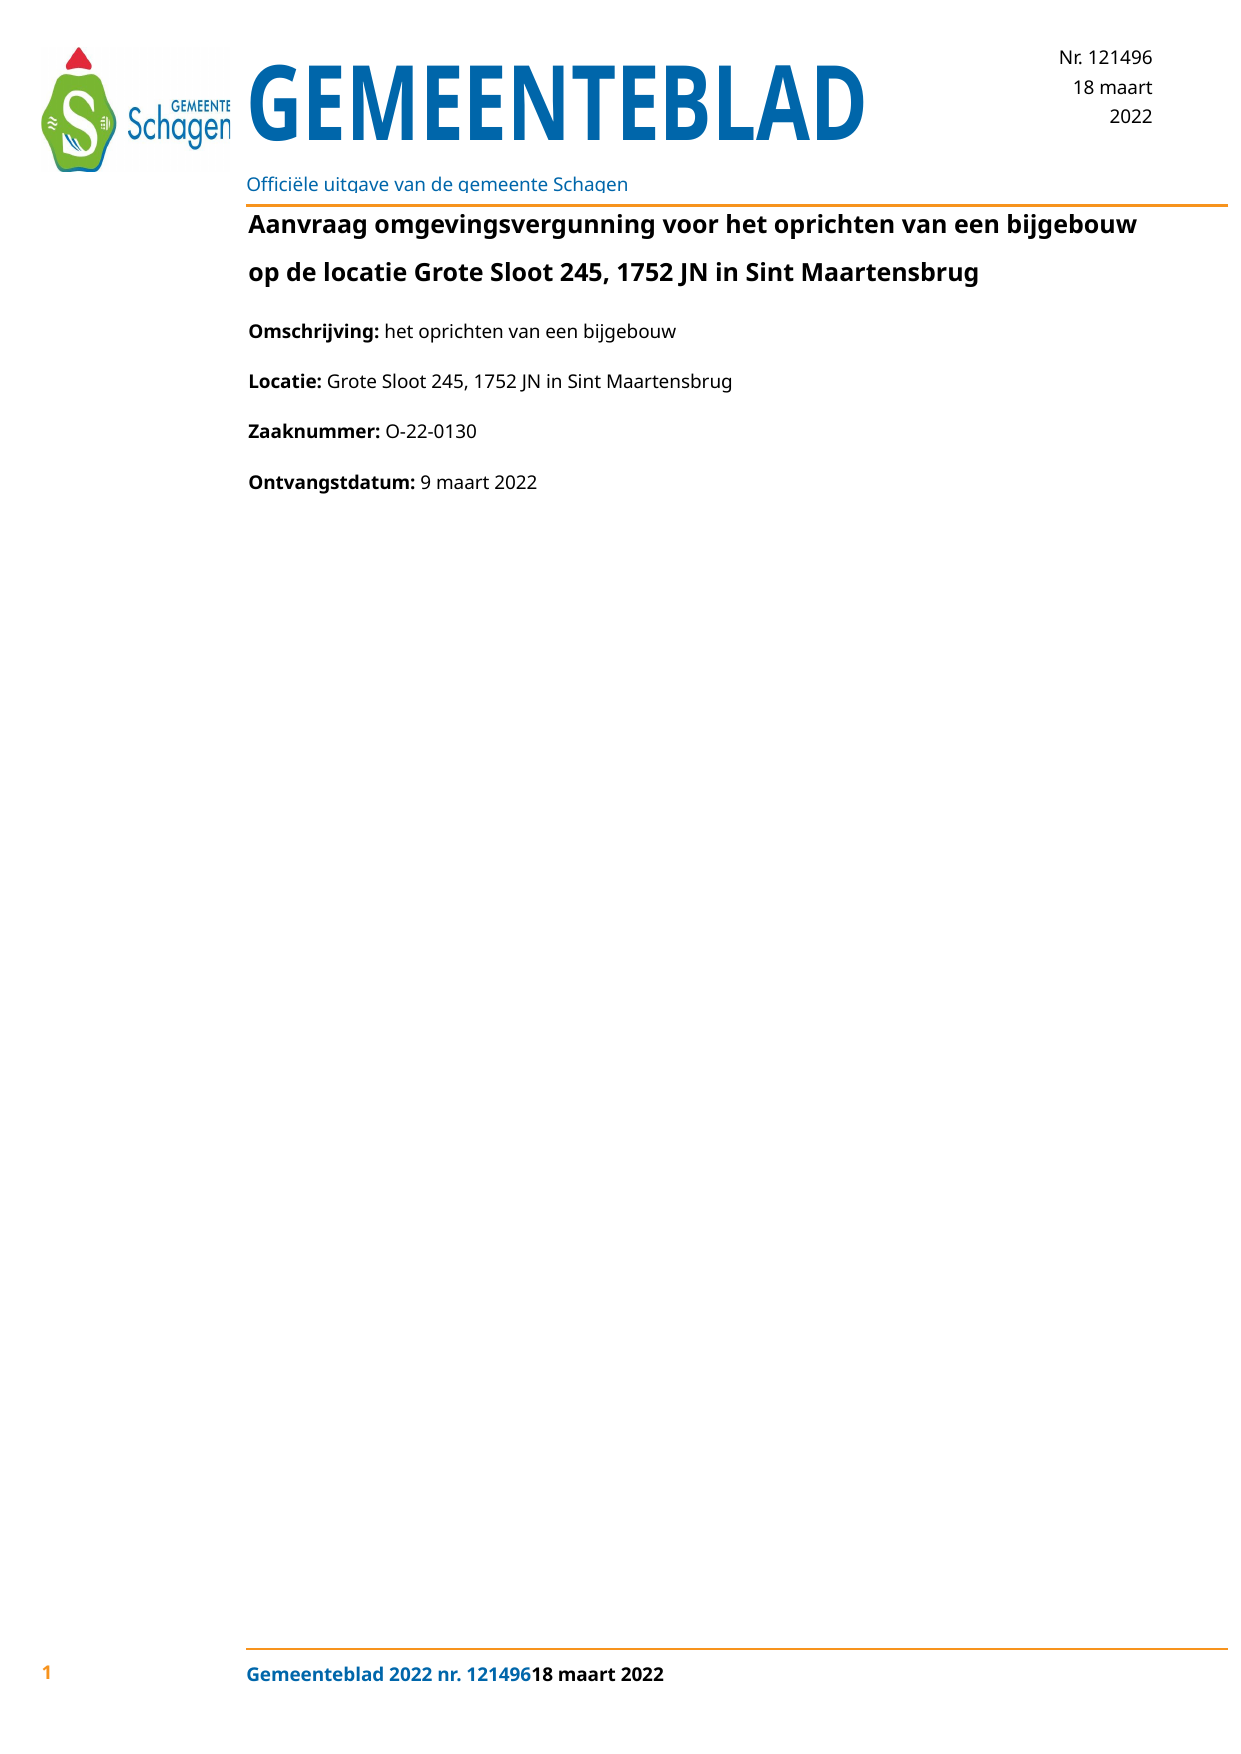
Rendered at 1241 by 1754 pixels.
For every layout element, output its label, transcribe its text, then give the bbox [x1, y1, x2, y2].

text Aanvraag omgevingsvergunning voor het oprichten van een bijgebouw op de locatie Grote Sloot 245, 1752 JN in Sint Maartensbrug [248, 207, 1152, 288]
text Omschrijving: het oprichten van een bijgebouw [248, 318, 1152, 344]
text Locatie: Grote Sloot 245, 1752 JN in Sint Maartensbrug [248, 368, 1152, 394]
picture [41, 47, 231, 172]
text Ontvangstdatum: 9 maart 2022 [248, 469, 1152, 495]
text Zaaknummer: O-22-0130 [248, 419, 1152, 444]
